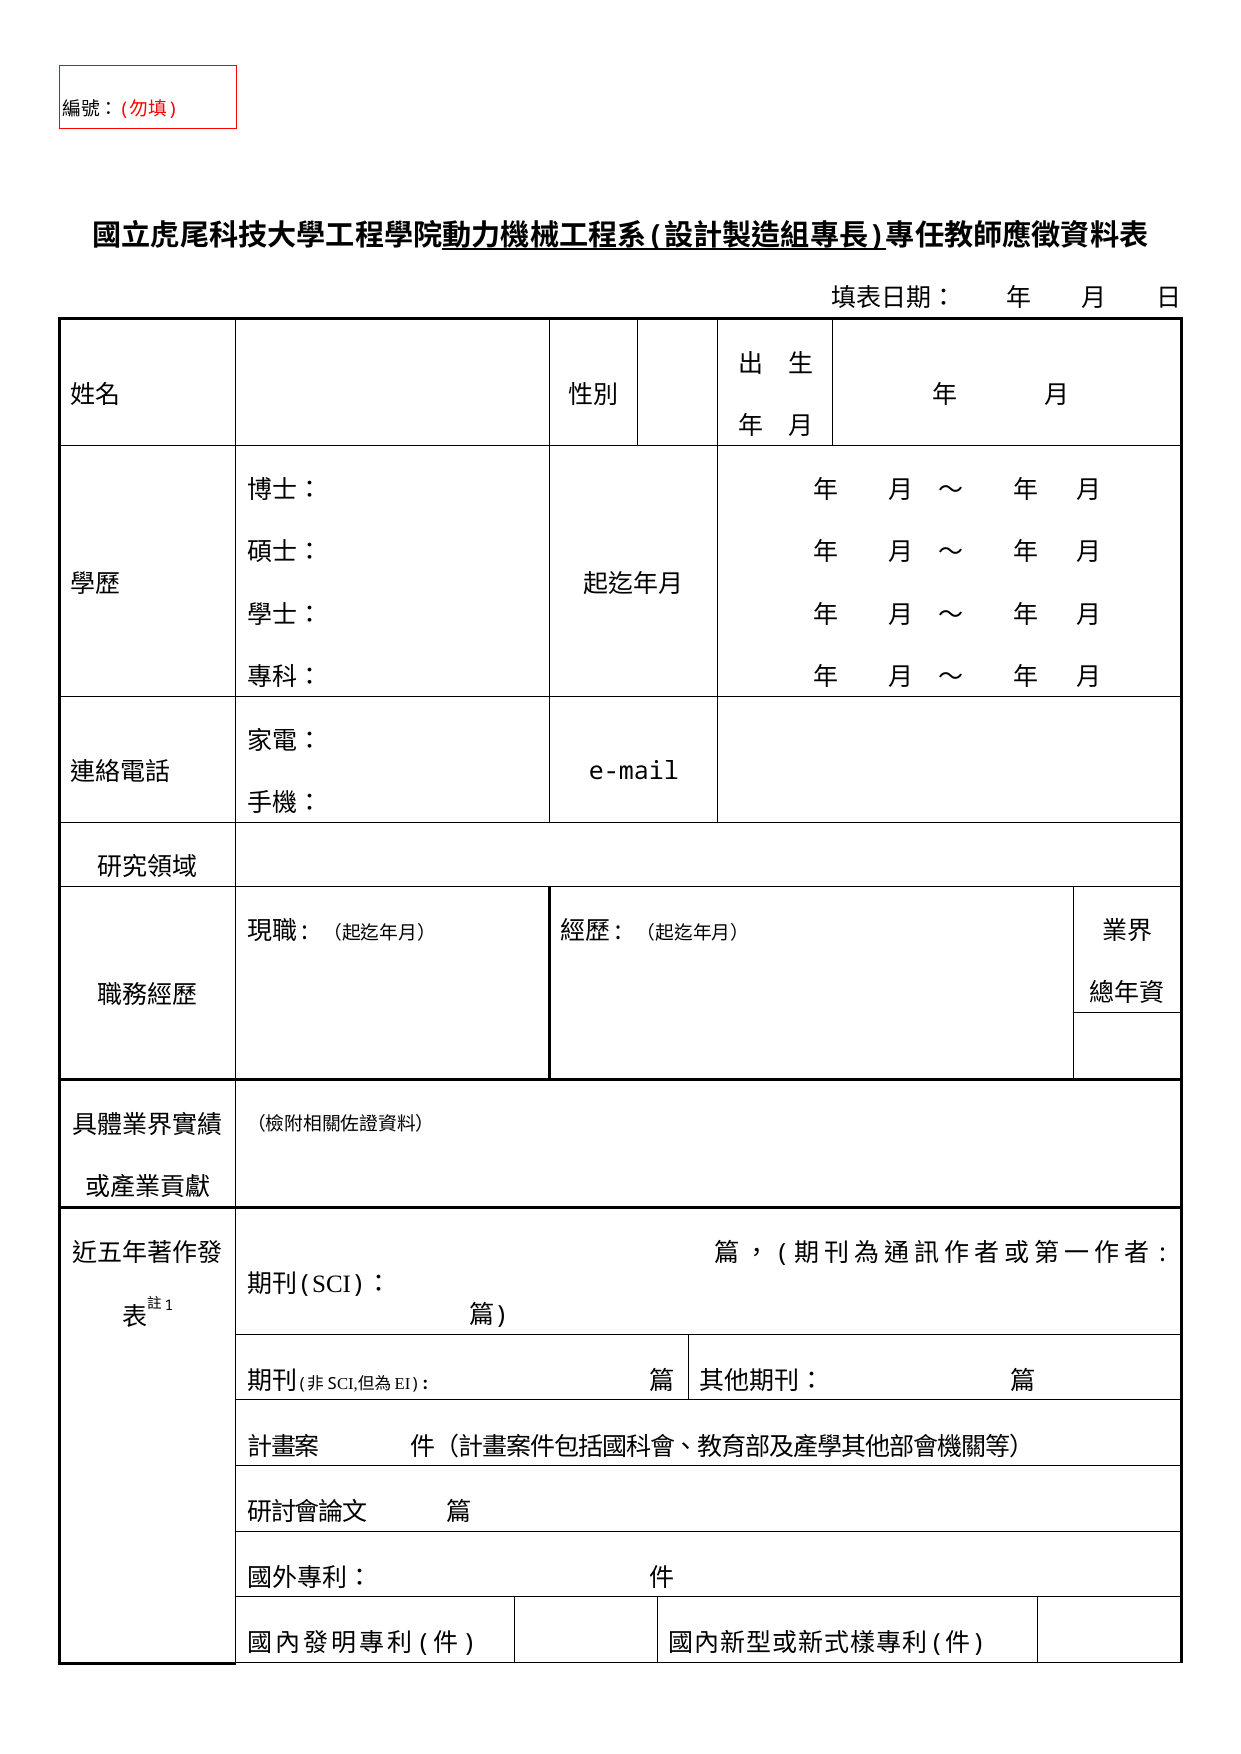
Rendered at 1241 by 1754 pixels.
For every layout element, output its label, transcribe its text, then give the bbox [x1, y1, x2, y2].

table_cell 期刊(SCI)： [236, 1209, 458, 1334]
table_cell 研究領域 [61, 823, 235, 886]
table_cell [515, 1597, 657, 1662]
table_cell e-mail [550, 697, 717, 822]
table_cell 近五年著作發表註1 [61, 1209, 235, 1662]
table_cell 連絡電話 [61, 697, 235, 822]
table_header [638, 320, 717, 445]
table_cell 學歷 [61, 446, 235, 696]
table_cell 件 [458, 1532, 1180, 1596]
table_header 年 月 [833, 320, 1180, 445]
table_cell 期刊(非SCI,但為EI): [236, 1335, 458, 1399]
table_cell 職務經歷 [61, 887, 235, 1077]
table_cell （檢附相關佐證資料） [236, 1081, 1180, 1206]
table_cell 業界 總年資 [1074, 887, 1180, 1012]
text 國立虎尾科技大學工程學院動力機械工程系(設計製造組專長)專任教師應徵資料表 [59, 192, 1181, 254]
table_cell 其他期刊： 篇 [689, 1335, 1180, 1399]
table_cell 國內新型或新式樣專利(件) [658, 1597, 1037, 1662]
table_cell 家電： 手機： [236, 697, 549, 822]
table_cell 年 月 ～ 年 月 年 月 ～ 年 月 年 月 ～ 年 月 年 月 ～ 年 月 [718, 446, 1180, 696]
table_header [236, 320, 549, 445]
text 填表日期： 年 月 日 [59, 254, 1181, 317]
table_cell 計畫案 件（計畫案件包括國科會、教育部及產學其他部會機關等） [236, 1400, 1180, 1465]
table_cell 博士： 碩士： 學士： 專科： [236, 446, 549, 696]
table_header 出 生 年 月 [718, 320, 832, 445]
table_cell 研討會論文 篇 [236, 1466, 1180, 1531]
table_cell 具體業界實績或產業貢獻 [61, 1081, 235, 1206]
table_cell 篇 [458, 1335, 688, 1399]
table_cell 起迄年月 [550, 446, 717, 696]
table_cell [718, 697, 1180, 822]
table_cell [1038, 1597, 1180, 1662]
table_cell [1074, 1013, 1180, 1077]
table_cell 國外專利： [236, 1532, 458, 1596]
table_cell [236, 823, 1180, 886]
table_header 性別 [550, 320, 637, 445]
table_cell 經歷: （起迄年月） [551, 887, 1073, 1077]
table_cell 現職: （起迄年月） [236, 887, 548, 1077]
table_header 編號：(勿填) [60, 66, 236, 128]
table_cell 國內發明專利(件) [236, 1597, 514, 1662]
table_header 姓名 [61, 320, 235, 445]
table_cell 篇，(期刊為通訊作者或第一作者: 篇) [458, 1209, 1180, 1334]
